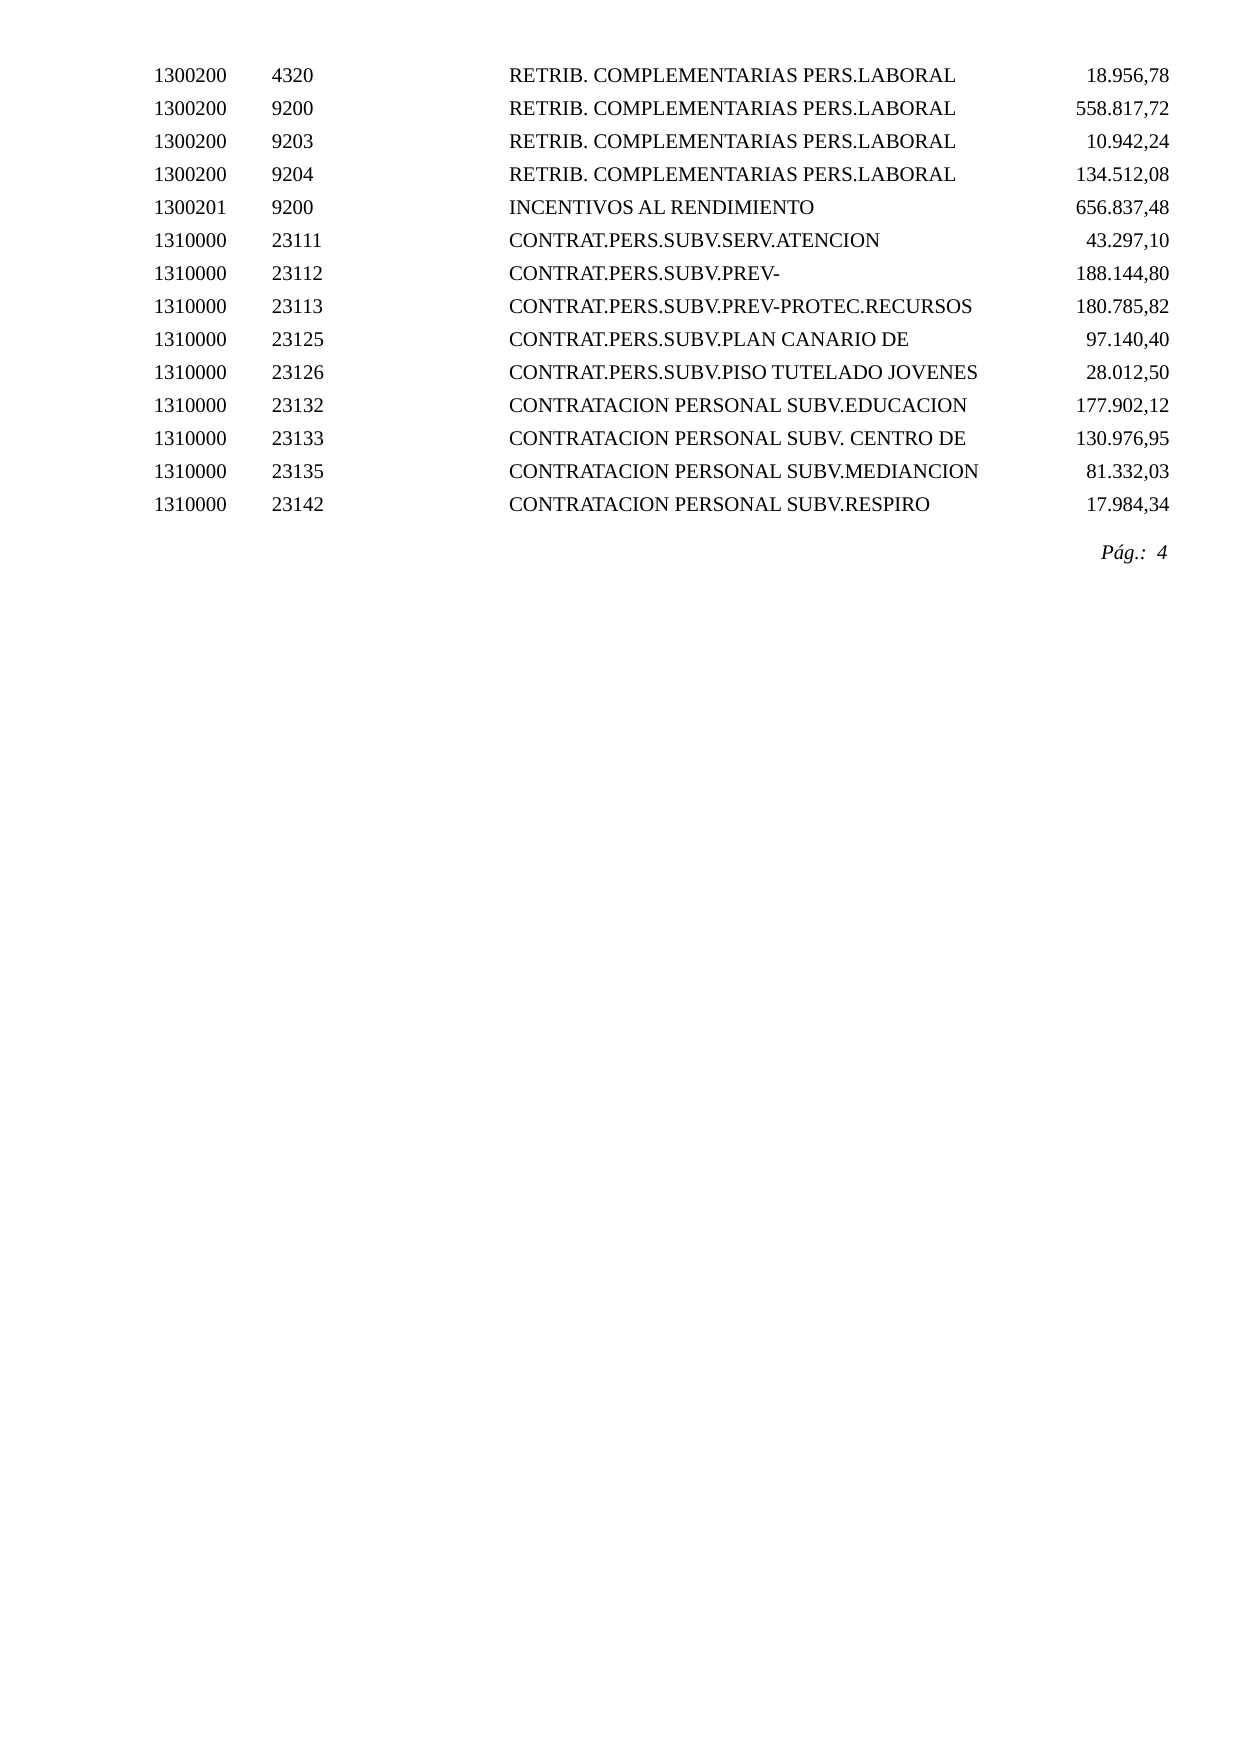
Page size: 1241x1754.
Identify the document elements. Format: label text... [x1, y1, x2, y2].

text 1300201 9200 INCENTIVOS AL RENDIMIENTO 656.837,48 [59, 191, 1240, 220]
text 1310000 23111 CONTRAT.PERS.SUBV.SERV.ATENCION 43.297,10 [59, 224, 1240, 253]
text 1310000 23126 CONTRAT.PERS.SUBV.PISO TUTELADO JOVENES 28.012,50 [59, 356, 1240, 385]
text 1300200 9204 RETRIB. COMPLEMENTARIAS PERS.LABORAL 134.512,08 [59, 158, 1240, 187]
text 1310000 23112 CONTRAT.PERS.SUBV.PREV- 188.144,80 [59, 257, 1240, 286]
text 1310000 23113 CONTRAT.PERS.SUBV.PREV-PROTEC.RECURSOS 180.785,82 [59, 290, 1240, 319]
text 1310000 23125 CONTRAT.PERS.SUBV.PLAN CANARIO DE 97.140,40 [59, 323, 1240, 352]
text 1300200 9200 RETRIB. COMPLEMENTARIAS PERS.LABORAL 558.817,72 [59, 92, 1240, 121]
text 1300200 4320 RETRIB. COMPLEMENTARIAS PERS.LABORAL 18.956,78 [59, 59, 1240, 88]
text 1310000 23133 CONTRATACION PERSONAL SUBV. CENTRO DE 130.976,95 [59, 422, 1240, 451]
text 1310000 23132 CONTRATACION PERSONAL SUBV.EDUCACION 177.902,12 [59, 389, 1240, 418]
text 1300200 9203 RETRIB. COMPLEMENTARIAS PERS.LABORAL 10.942,24 [59, 125, 1240, 154]
text 1310000 23142 CONTRATACION PERSONAL SUBV.RESPIRO 17.984,34 [59, 488, 1240, 517]
text 1310000 23135 CONTRATACION PERSONAL SUBV.MEDIANCION 81.332,03 [59, 455, 1240, 484]
text Pág.: 4 [59, 536, 1240, 565]
